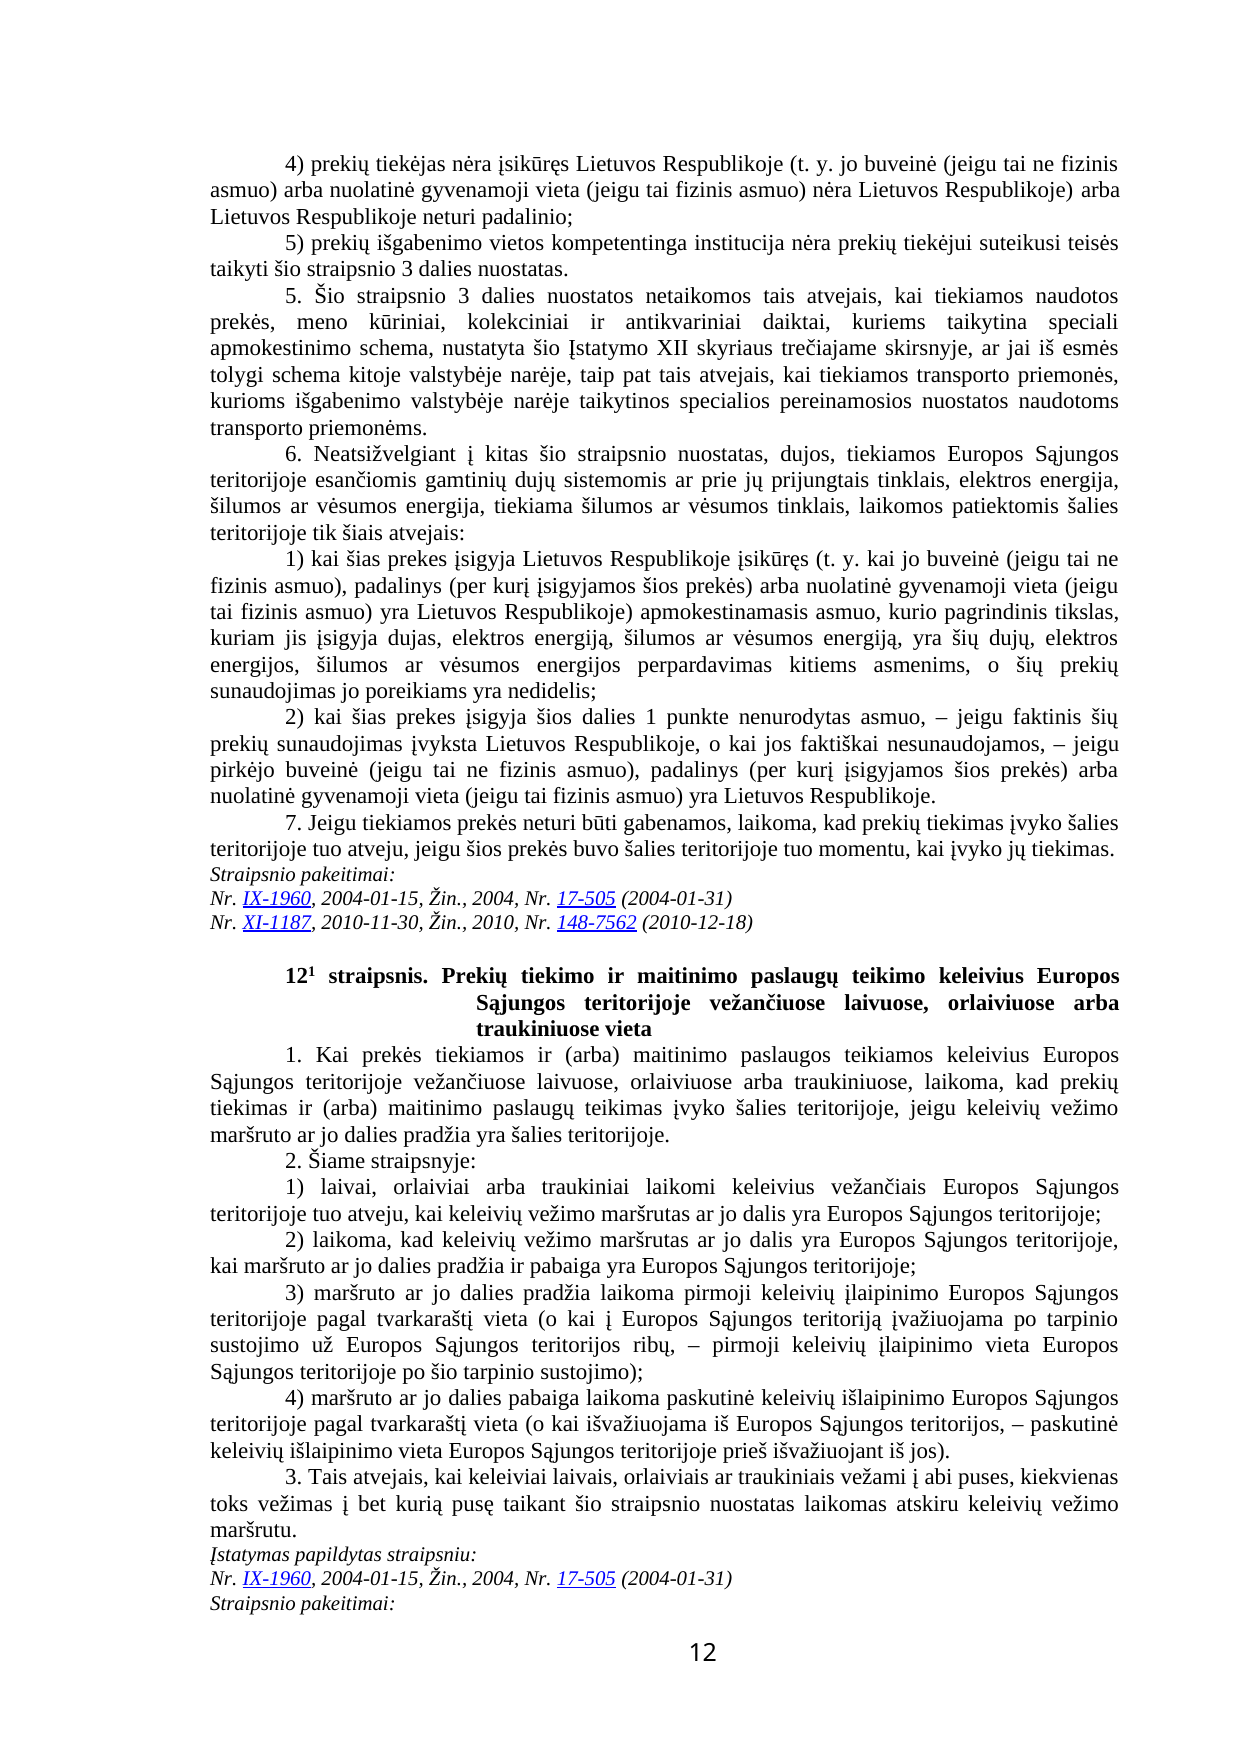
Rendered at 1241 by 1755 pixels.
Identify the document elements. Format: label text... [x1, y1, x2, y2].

text 2. Šiame straipsnyje: [210, 1147, 1120, 1173]
text 121 straipsnis. Prekių tiekimo ir maitinimo paslaugų teikimo keleivius Europos Sąjungos teritorijoje vežančiuose laivuose, orlaiviuose arba traukiniuose vieta [285, 962, 1120, 1042]
text 4) prekių tiekėjas nėra įsikūręs Lietuvos Respublikoje (t. y. jo buveinė (jeigu tai ne fizinis asmuo) arba nuolatinė gyvenamoji vieta (jeigu tai fizinis asmuo) nėra Lietuvos Respublikoje) arba Lietuvos Respublikoje neturi padalinio; [210, 150, 1120, 229]
text Įstatymas papildytas straipsniu: [210, 1542, 1120, 1566]
text 5. Šio straipsnio 3 dalies nuostatos netaikomos tais atvejais, kai tiekiamos naudotos prekės, meno kūriniai, kolekciniai ir antikvariniai daiktai, kuriems taikytina speciali apmokestinimo schema, nustatyta šio Įstatymo XII skyriaus trečiajame skirsnyje, ar jai iš esmės tolygi schema kitoje valstybėje narėje, taip pat tais atvejais, kai tiekiamos transporto priemonės, kurioms išgabenimo valstybėje narėje taikytinos specialios pereinamosios nuostatos naudotoms transporto priemonėms. [210, 282, 1120, 440]
text 1) laivai, orlaiviai arba traukiniai laikomi keleivius vežančiais Europos Sąjungos teritorijoje tuo atveju, kai keleivių vežimo maršrutas ar jo dalis yra Europos Sąjungos teritorijoje; [210, 1173, 1120, 1226]
text 1) kai šias prekes įsigyja Lietuvos Respublikoje įsikūręs (t. y. kai jo buveinė (jeigu tai ne fizinis asmuo), padalinys (per kurį įsigyjamos šios prekės) arba nuolatinė gyvenamoji vieta (jeigu tai fizinis asmuo) yra Lietuvos Respublikoje) apmokestinamasis asmuo, kurio pagrindinis tikslas, kuriam jis įsigyja dujas, elektros energiją, šilumos ar vėsumos energiją, yra šių dujų, elektros energijos, šilumos ar vėsumos energijos perpardavimas kitiems asmenims, o šių prekių sunaudojimas jo poreikiams yra nedidelis; [210, 545, 1120, 703]
text 5) prekių išgabenimo vietos kompetentinga institucija nėra prekių tiekėjui suteikusi teisės taikyti šio straipsnio 3 dalies nuostatas. [210, 229, 1120, 282]
text 3) maršruto ar jo dalies pradžia laikoma pirmoji keleivių įlaipinimo Europos Sąjungos teritorijoje pagal tvarkaraštį vieta (o kai į Europos Sąjungos teritoriją įvažiuojama po tarpinio sustojimo už Europos Sąjungos teritorijos ribų, – pirmoji keleivių įlaipinimo vieta Europos Sąjungos teritorijoje po šio tarpinio sustojimo); [210, 1279, 1120, 1384]
text 3. Tais atvejais, kai keleiviai laivais, orlaiviais ar traukiniais vežami į abi puses, kiekvienas toks vežimas į bet kurią pusę taikant šio straipsnio nuostatas laikomas atskiru keleivių vežimo maršrutu. [210, 1463, 1120, 1542]
text 2) laikoma, kad keleivių vežimo maršrutas ar jo dalis yra Europos Sąjungos teritorijoje, kai maršruto ar jo dalies pradžia ir pabaiga yra Europos Sąjungos teritorijoje; [210, 1226, 1120, 1279]
text 2) kai šias prekes įsigyja šios dalies 1 punkte nenurodytas asmuo, – jeigu faktinis šių prekių sunaudojimas įvyksta Lietuvos Respublikoje, o kai jos faktiškai nesunaudojamos, – jeigu pirkėjo buveinė (jeigu tai ne fizinis asmuo), padalinys (per kurį įsigyjamos šios prekės) arba nuolatinė gyvenamoji vieta (jeigu tai fizinis asmuo) yra Lietuvos Respublikoje. [210, 703, 1120, 809]
text 7. Jeigu tiekiamos prekės neturi būti gabenamos, laikoma, kad prekių tiekimas įvyko šalies teritorijoje tuo atveju, jeigu šios prekės buvo šalies teritorijoje tuo momentu, kai įvyko jų tiekimas. [210, 809, 1120, 862]
text Nr. IX-1960, 2004-01-15, Žin., 2004, Nr. 17-505 (2004-01-31) [210, 886, 1120, 910]
text Nr. IX-1960, 2004-01-15, Žin., 2004, Nr. 17-505 (2004-01-31) [210, 1566, 1120, 1590]
text Straipsnio pakeitimai: [210, 862, 1120, 886]
text 1. Kai prekės tiekiamos ir (arba) maitinimo paslaugos teikiamos keleivius Europos Sąjungos teritorijoje vežančiuose laivuose, orlaiviuose arba traukiniuose, laikoma, kad prekių tiekimas ir (arba) maitinimo paslaugų teikimas įvyko šalies teritorijoje, jeigu keleivių vežimo maršruto ar jo dalies pradžia yra šalies teritorijoje. [210, 1042, 1120, 1147]
text Straipsnio pakeitimai: [210, 1590, 1120, 1614]
text 4) maršruto ar jo dalies pabaiga laikoma paskutinė keleivių išlaipinimo Europos Sąjungos teritorijoje pagal tvarkaraštį vieta (o kai išvažiuojama iš Europos Sąjungos teritorijos, – paskutinė keleivių išlaipinimo vieta Europos Sąjungos teritorijoje prieš išvažiuojant iš jos). [210, 1384, 1120, 1463]
text Nr. XI-1187, 2010-11-30, Žin., 2010, Nr. 148-7562 (2010-12-18) [210, 910, 1120, 934]
text 6. Neatsižvelgiant į kitas šio straipsnio nuostatas, dujos, tiekiamos Europos Sąjungos teritorijoje esančiomis gamtinių dujų sistemomis ar prie jų prijungtais tinklais, elektros energija, šilumos ar vėsumos energija, tiekiama šilumos ar vėsumos tinklais, laikomos patiektomis šalies teritorijoje tik šiais atvejais: [210, 440, 1120, 545]
